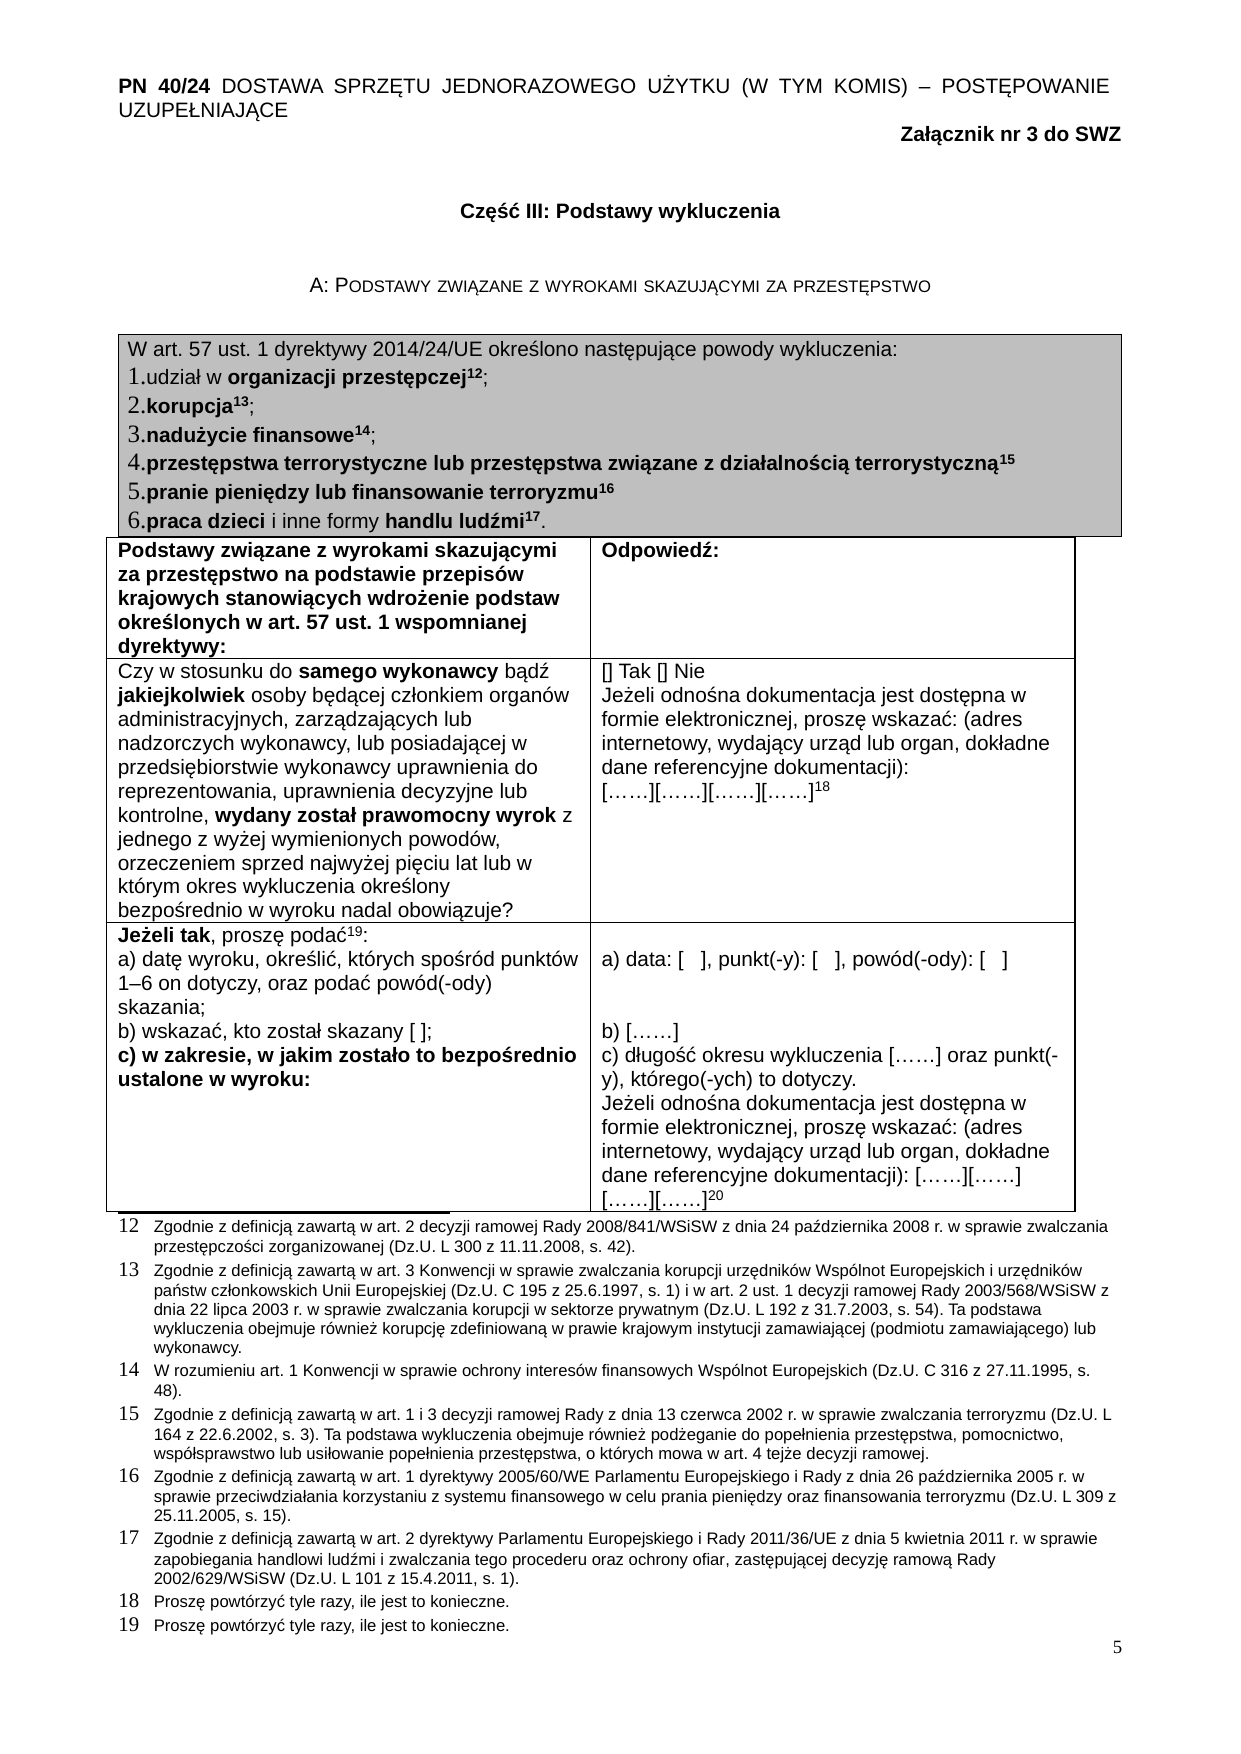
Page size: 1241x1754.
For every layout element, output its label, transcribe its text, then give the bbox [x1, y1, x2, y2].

table_cell Jeżeli tak, proszę podać: a) datę wyroku, określić, których spośród punktów 1–6 on dotyczy, oraz podać powód(-ody) skazania; b) wskazać, kto został skazany [ ]; c) w zakresie, w jakim zostało to bezpośrednio ustalone w wyroku: [107, 923, 590, 1211]
list nadużycie finansowe; [119, 416, 1121, 444]
title A: Podstawy związane z wyrokami skazującymi za przestępstwo [118, 273, 1122, 297]
list W rozumieniu art. 1 Konwencji w sprawie ochrony interesów finansowych Wspólnot Europejskich (Dz.U. C 316 z 27.11.1995, s. 48). [118, 1357, 1122, 1400]
list Zgodnie z definicją zawartą w art. 1 dyrektywy 2005/60/WE Parlamentu Europejskiego i Rady z dnia 26 października 2005 r. w sprawie przeciwdziałania korzystaniu z systemu finansowego w celu prania pieniędzy oraz finansowania terroryzmu (Dz.U. L 309 z 25.11.2005, s. 15). [118, 1463, 1122, 1525]
title Część III: Podstawy wykluczenia [118, 199, 1122, 223]
list Zgodnie z definicją zawartą w art. 2 dyrektywy Parlamentu Europejskiego i Rady 2011/36/UE z dnia 5 kwietnia 2011 r. w sprawie zapobiegania handlowi ludźmi i zwalczania tego procederu oraz ochrony ofiar, zastępującej decyzję ramową Rady 2002/629/WSiSW (Dz.U. L 101 z 15.4.2011, s. 1). [118, 1525, 1122, 1588]
table_cell a) data: [ ], punkt(-y): [ ], powód(-ody): [ ] b) [……] c) długość okresu wykluczenia [……] oraz punkt(-y), którego(-ych) to dotyczy. Jeżeli odnośna dokumentacja jest dostępna w formie elektronicznej, proszę wskazać: (adres internetowy, wydający urząd lub organ, dokładne dane referencyjne dokumentacji): [……][……][……][……] [591, 923, 1074, 1211]
list udział w organizacji przestępczej; [119, 358, 1121, 387]
table_header Podstawy związane z wyrokami skazującymi za przestępstwo na podstawie przepisów krajowych stanowiących wdrożenie podstaw określonych w art. 57 ust. 1 wspomnianej dyrektywy: [107, 538, 590, 658]
list korupcja; [119, 387, 1121, 416]
table_cell [] Tak [] Nie Jeżeli odnośna dokumentacja jest dostępna w formie elektronicznej, proszę wskazać: (adres internetowy, wydający urząd lub organ, dokładne dane referencyjne dokumentacji): [……][……][……][……] [591, 659, 1074, 922]
text W art. 57 ust. 1 dyrektywy 2014/24/UE określono następujące powody wykluczenia: [119, 335, 1121, 358]
list przestępstwa terrorystyczne lub przestępstwa związane z działalnością terrorystyczną [119, 444, 1121, 473]
list Zgodnie z definicją zawartą w art. 3 Konwencji w sprawie zwalczania korupcji urzędników Wspólnot Europejskich i urzędników państw członkowskich Unii Europejskiej (Dz.U. C 195 z 25.6.1997, s. 1) i w art. 2 ust. 1 decyzji ramowej Rady 2003/568/WSiSW z dnia 22 lipca 2003 r. w sprawie zwalczania korupcji w sektorze prywatnym (Dz.U. L 192 z 31.7.2003, s. 54). Ta podstawa wykluczenia obejmuje również korupcję zdefiniowaną w prawie krajowym instytucji zamawiającej (podmiotu zamawiającego) lub wykonawcy. [118, 1256, 1122, 1357]
table_cell Czy w stosunku do samego wykonawcy bądź jakiejkolwiek osoby będącej członkiem organów administracyjnych, zarządzających lub nadzorczych wykonawcy, lub posiadającej w przedsiębiorstwie wykonawcy uprawnienia do reprezentowania, uprawnienia decyzyjne lub kontrolne, wydany został prawomocny wyrok z jednego z wyżej wymienionych powodów, orzeczeniem sprzed najwyżej pięciu lat lub w którym okres wykluczenia określony bezpośrednio w wyroku nadal obowiązuje? [107, 659, 590, 922]
list Zgodnie z definicją zawartą w art. 2 decyzji ramowej Rady 2008/841/WSiSW z dnia 24 października 2008 r. w sprawie zwalczania przestępczości zorganizowanej (Dz.U. L 300 z 11.11.2008, s. 42). [118, 1213, 1122, 1256]
list Zgodnie z definicją zawartą w art. 1 i 3 decyzji ramowej Rady z dnia 13 czerwca 2002 r. w sprawie zwalczania terroryzmu (Dz.U. L 164 z 22.6.2002, s. 3). Ta podstawa wykluczenia obejmuje również podżeganie do popełnienia przestępstwa, pomocnictwo, współsprawstwo lub usiłowanie popełnienia przestępstwa, o których mowa w art. 4 tejże decyzji ramowej. [118, 1400, 1122, 1463]
table_header Odpowiedź: [591, 538, 1074, 658]
list pranie pieniędzy lub finansowanie terroryzmu [119, 473, 1121, 502]
list praca dzieci i inne formy handlu ludźmi. [119, 502, 1121, 536]
